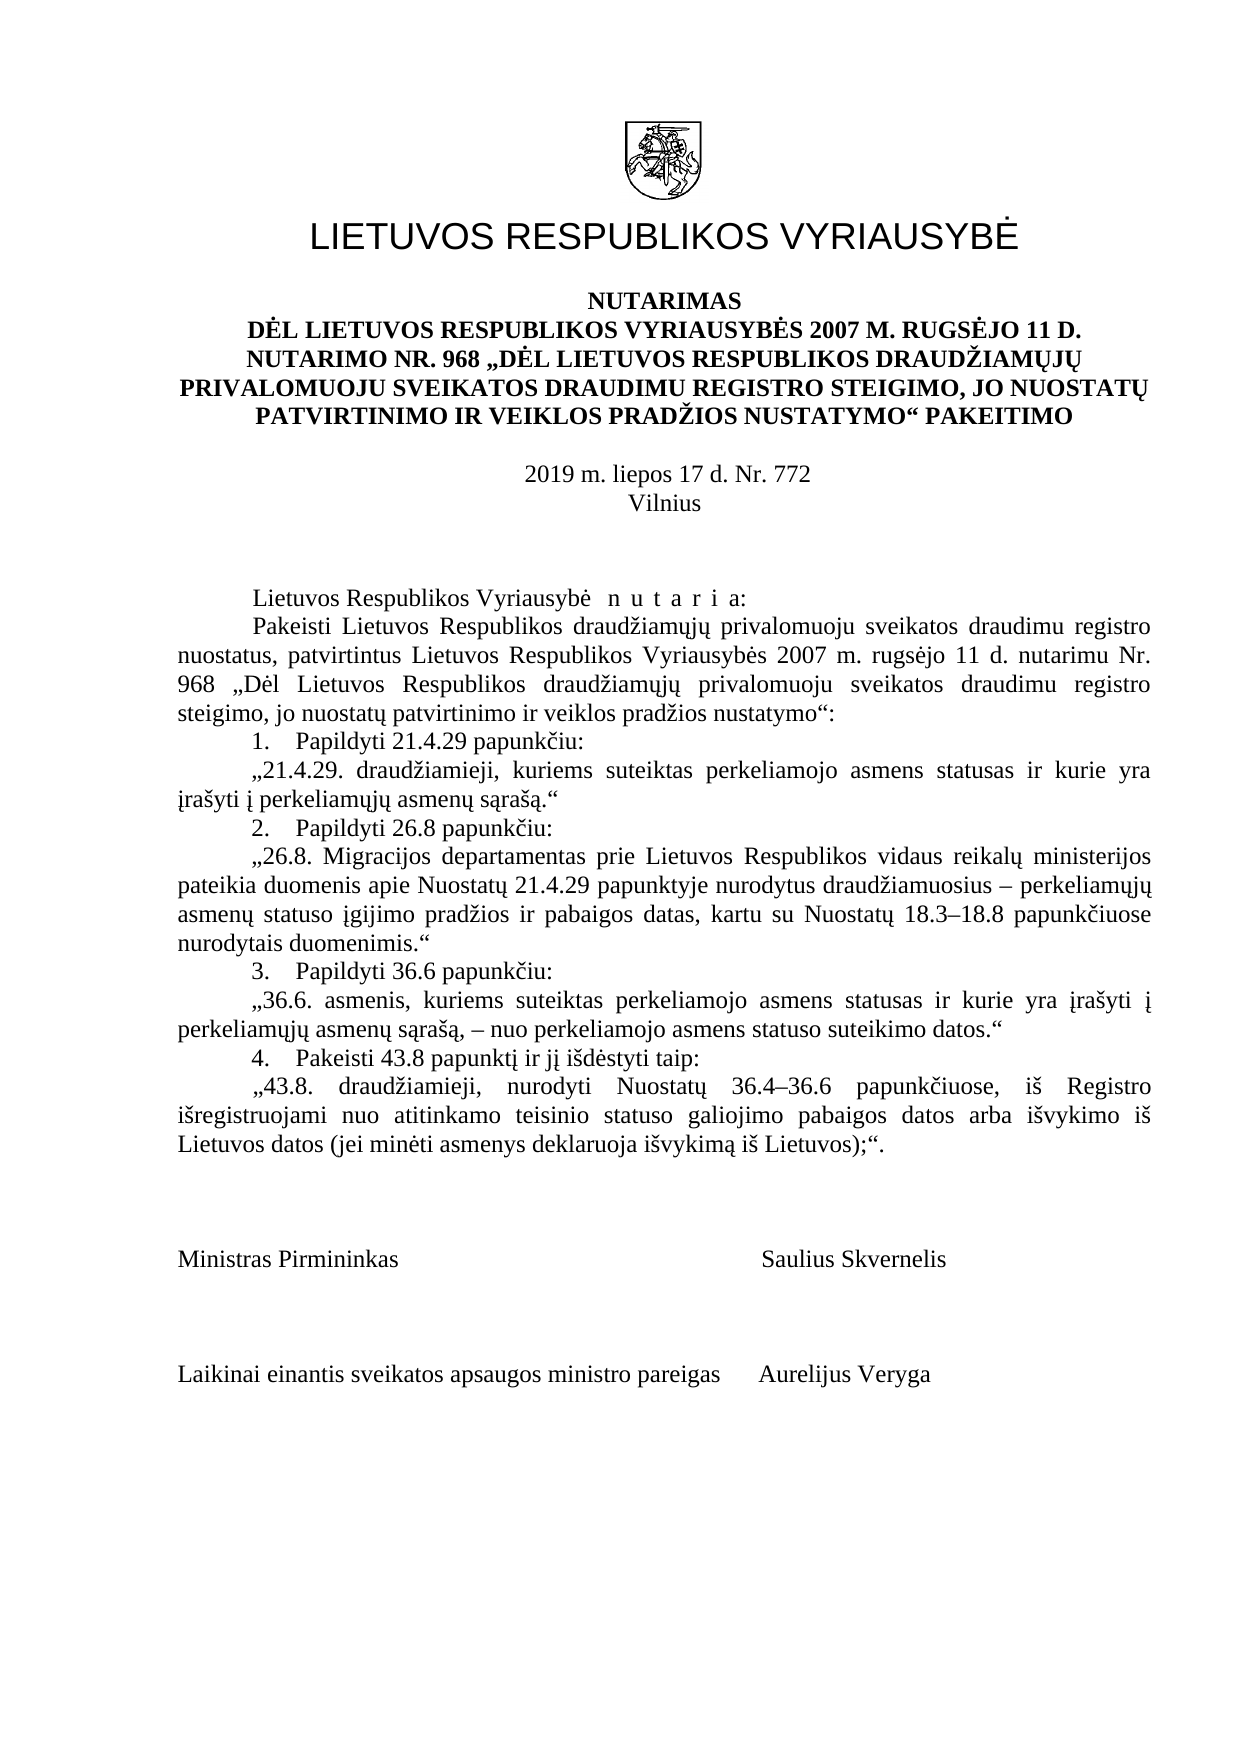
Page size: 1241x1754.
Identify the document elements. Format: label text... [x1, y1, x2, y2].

text 4. Pakeisti 43.8 papunktį ir jį išdėstyti taip: [177, 1043, 1152, 1071]
text „26.8. Migracijos departamentas prie Lietuvos Respublikos vidaus reikalų ministerijos pateikia duomenis apie Nuostatų 21.4.29 papunktyje nurodytus draudžiamuosius – perkeliamųjų asmenų statuso įgijimo pradžios ir pabaigos datas, kartu su Nuostatų 18.3–18.8 papunkčiuose nurodytais duomenimis.“ [177, 841, 1152, 956]
text Pakeisti Lietuvos Respublikos draudžiamųjų privalomuoju sveikatos draudimu registro nuostatus, patvirtintus Lietuvos Respublikos Vyriausybės 2007 m. rugsėjo 11 d. nutarimu Nr. 968 „Dėl Lietuvos Respublikos draudžiamųjų privalomuoju sveikatos draudimu registro steigimo, jo nuostatų patvirtinimo ir veiklos pradžios nustatymo“: [177, 611, 1152, 726]
text Lietuvos Respublikos Vyriausybė nutaria: [177, 574, 1152, 611]
text 2019 m. liepos 17 d. Nr. 772 [177, 459, 1152, 488]
text 1. Papildyti 21.4.29 papunkčiu: [177, 726, 1152, 755]
text „21.4.29. draudžiamieji, kuriems suteiktas perkeliamojo asmens statusas ir kurie yra įrašyti į perkeliamųjų asmenų sąrašą.“ [177, 755, 1152, 813]
text Vilnius [177, 488, 1152, 516]
text Laikinai einantis sveikatos apsaugos ministro pareigas Aurelijus Veryga [177, 1359, 1152, 1388]
text Lietuvos Respublikos Vyriausybė [177, 214, 1152, 258]
text „43.8. draudžiamieji, nurodyti Nuostatų 36.4–36.6 papunkčiuose, iš Registro išregistruojami nuo atitinkamo teisinio statuso galiojimo pabaigos datos arba išvykimo iš Lietuvos datos (jei minėti asmenys deklaruoja išvykimą iš Lietuvos);“. [177, 1071, 1152, 1158]
text Ministras Pirmininkas Saulius Skvernelis [177, 1244, 1152, 1273]
text nutarimas [177, 286, 1152, 315]
text „36.6. asmenis, kuriems suteiktas perkeliamojo asmens statusas ir kurie yra įrašyti į perkeliamųjų asmenų sąrašą, – nuo perkeliamojo asmens statuso suteikimo datos.“ [177, 985, 1152, 1043]
text 2. Papildyti 26.8 papunkčiu: [177, 813, 1152, 841]
text 3. Papildyti 36.6 papunkčiu: [177, 956, 1152, 985]
text DĖL LIETUVOS RESPUBLIKOS VYRIAUSYBĖS 2007 M. RUGSĖJO 11 D. NUTARIMO NR. 968 „DĖL LIETUVOS RESPUBLIKOS DRAUDŽIAMŲJŲ PRIVALOMUOJU SVEIKATOS DRAUDIMU REGISTRO STEIGIMO, JO NUOSTATŲ PATVIRTINIMO IR VEIKLOS PRADŽIOS NUSTATYMO“ PAKEITIMO [177, 315, 1152, 430]
